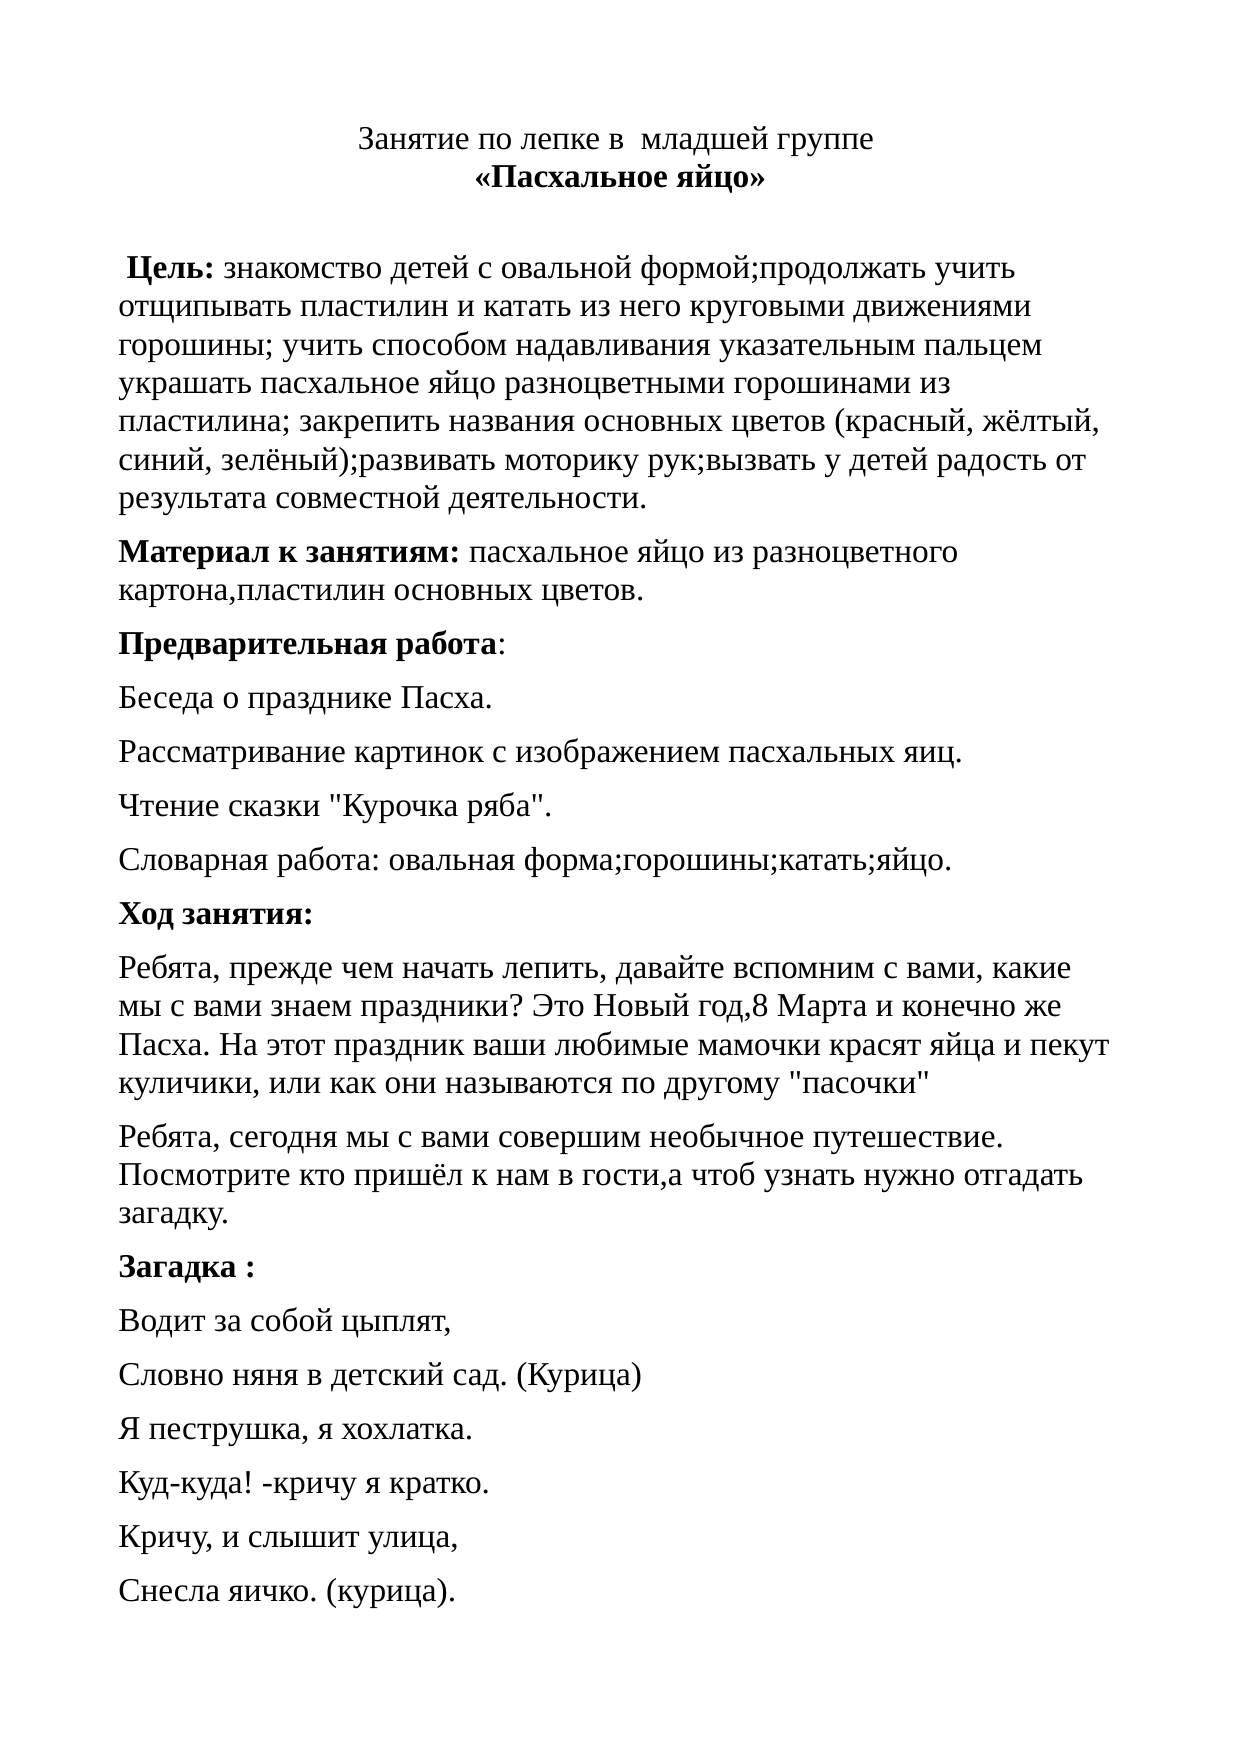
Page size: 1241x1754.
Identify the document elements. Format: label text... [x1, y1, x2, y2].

text Словарная работа: овальная форма;горошины;катать;яйцо. [118, 839, 1122, 878]
text Водит за собой цыплят, [118, 1301, 1122, 1339]
text Рассматривание картинок с изображением пасхальных яиц. [118, 731, 1122, 770]
text Кричу, и слышит улица, [118, 1517, 1122, 1555]
text Чтение сказки "Курочка ряба". [118, 785, 1122, 824]
text Цель: знакомство детей с овальной формой;продолжать учить отщипывать пластилин и катать из него круговыми движениями горошины; учить способом надавливания указательным пальцем украшать пасхальное яйцо разноцветными горошинами из пластилина; закрепить названия основных цветов (красный, жёлтый, синий, зелёный);развивать моторику рук;вызвать у детей радость от результата совместной деятельности. [118, 247, 1122, 516]
text Я пеструшка, я хохлатка. [118, 1409, 1122, 1447]
text Материал к занятиям: пасхальное яйцо из разноцветного картона,пластилин основных цветов. [118, 531, 1122, 608]
text Снесла яичко. (курица). [118, 1571, 1122, 1609]
text Ход занятия: [118, 893, 1122, 932]
text Ребята, сегодня мы с вами совершим необычное путешествие. Посмотрите кто пришёл к нам в гости,а чтоб узнать нужно отгадать загадку. [118, 1116, 1122, 1231]
text Занятие по лепке в младшей группе [118, 118, 1122, 156]
text Словно няня в детский сад. (Курица) [118, 1355, 1122, 1393]
text Ребята, прежде чем начать лепить, давайте вспомним с вами, какие мы с вами знаем праздники? Это Новый год,8 Марта и конечно же Пасха. На этот праздник ваши любимые мамочки красят яйца и пекут куличики, или как они называются по другому "пасочки" [118, 947, 1122, 1101]
text «Пасхальное яйцо» [118, 156, 1122, 195]
text Загадка : [118, 1247, 1122, 1285]
text Предварительная работа: [118, 623, 1122, 662]
text Куд-куда! -кричу я кратко. [118, 1463, 1122, 1501]
text Беседа о празднике Пасха. [118, 677, 1122, 716]
